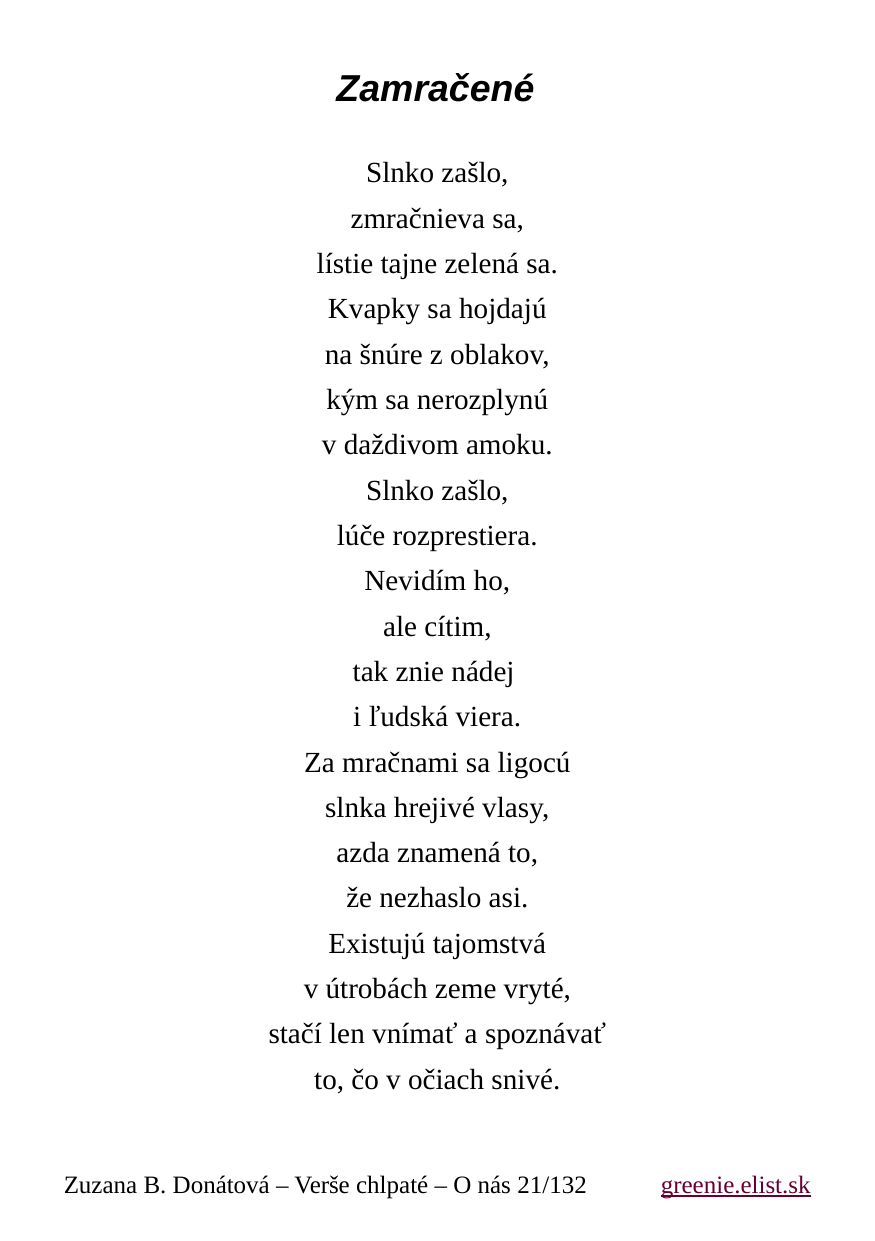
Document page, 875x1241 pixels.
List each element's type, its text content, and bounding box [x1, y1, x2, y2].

text Kvapky sa hojdajú [41, 292, 833, 325]
text Slnko zašlo, [41, 473, 833, 506]
text že nezhaslo asi. [41, 881, 833, 914]
text i ľudská viera. [41, 699, 833, 733]
text azda znamená to, [41, 835, 833, 869]
text slnka hrejivé vlasy, [41, 790, 833, 823]
text na šnúre z oblakov, [41, 337, 833, 370]
text tak znie nádej [41, 654, 833, 688]
text stačí len vnímať a spoznávať [41, 1017, 833, 1050]
text v útrobách zeme vryté, [41, 971, 833, 1005]
text Slnko zašlo, [41, 156, 833, 189]
subtitle Zamračené [41, 66, 833, 109]
text Existujú tajomstvá [41, 926, 833, 959]
text ale cítim, [41, 609, 833, 642]
text zmračnieva sa, [41, 201, 833, 234]
text Za mračnami sa ligocú [41, 745, 833, 778]
text kým sa nerozplynú [41, 382, 833, 416]
text lístie tajne zelená sa. [41, 246, 833, 280]
text lúče rozprestiera. [41, 518, 833, 552]
text v daždivom amoku. [41, 427, 833, 461]
text Nevidím ho, [41, 563, 833, 597]
text to, čo v očiach snivé. [41, 1062, 833, 1095]
